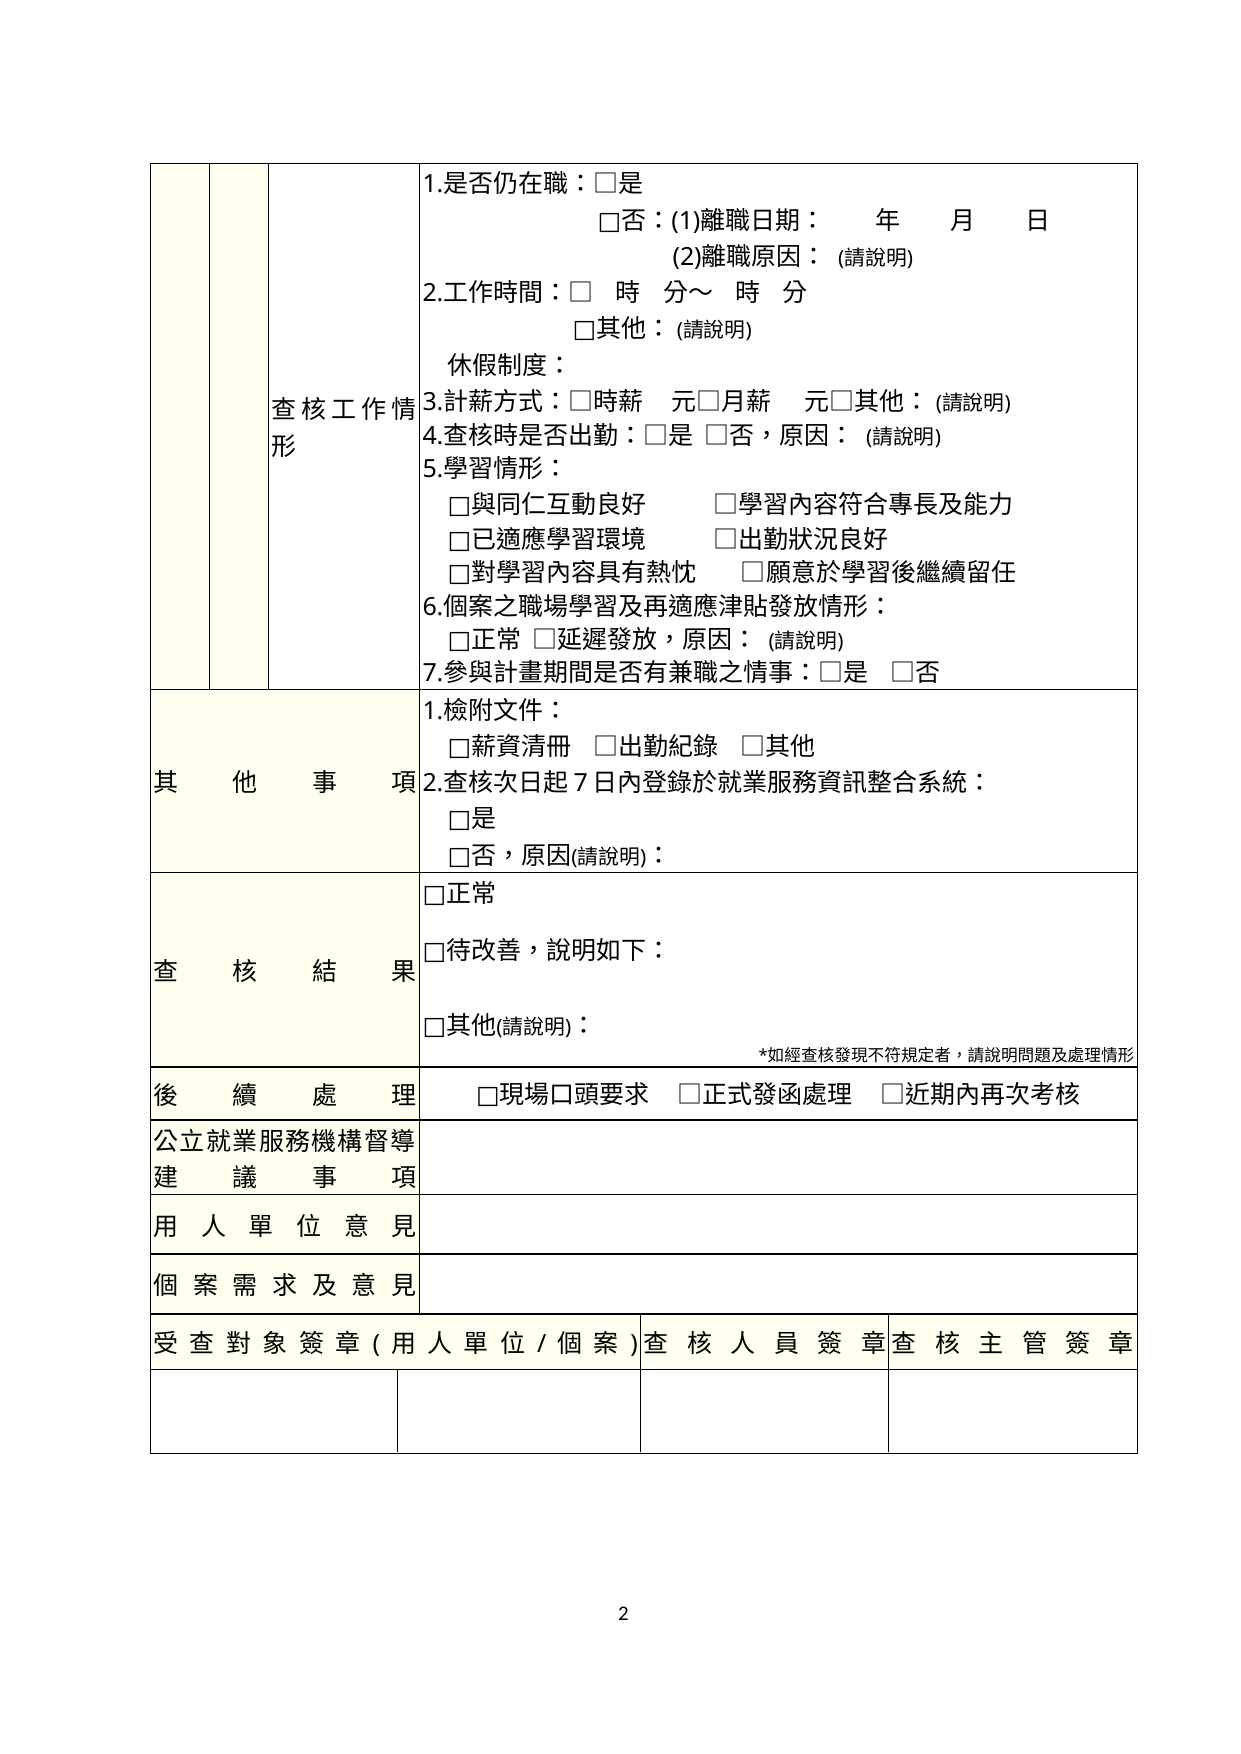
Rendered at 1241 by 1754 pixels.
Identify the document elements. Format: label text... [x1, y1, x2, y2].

table_cell 1.是否仍在職：□是 □否：(1)離職日期： 年 月 日 (2)離職原因： (請說明) 2.工作時間：□ 時 分～ 時 分 □其他： (請說明) 休假制度： 3.計薪方式：□時薪 元□月薪 元□其他： (請說明) 4.查核時是否出勤：□是 □否，原因： (請說明) 5.學習情形： □與同仁互動良好 □學習內容符合專長及能力 □已適應學習環境 □出勤狀況良好 □對學習內容具有熱忱 □願意於學習後繼續留任 6.個案之職場學習及再適應津貼發放情形： □正常 □延遲發放，原因： (請說明) 7.參與計畫期間是否有兼職之情事：□是 □否 [420, 164, 1137, 688]
table_cell 用人單位意見 [151, 1195, 419, 1253]
table_cell [210, 164, 268, 688]
table_cell 查核主管簽章 [889, 1315, 1137, 1368]
table_cell □正常 □待改善，說明如下： □其他(請說明)： *如經查核發現不符規定者，請說明問題及處理情形 [420, 873, 1137, 1066]
table_cell 公立就業服務機構督導建議事項 [151, 1121, 419, 1193]
table_cell 查核工作情形 [269, 164, 419, 688]
table_cell [151, 164, 209, 688]
table_cell 1.檢附文件： □薪資清冊 □出勤紀錄 □其他 2.查核次日起7日內登錄於就業服務資訊整合系統： □是 □否，原因(請說明)： [420, 690, 1137, 871]
table_cell 個案需求及意見 [151, 1255, 419, 1313]
table_cell 查核人員簽章 [641, 1315, 888, 1368]
table_cell 其他事項 [151, 690, 419, 871]
table_cell 後續處理 [151, 1068, 419, 1119]
table_cell [889, 1370, 1137, 1452]
table_cell 查核結果 [151, 873, 419, 1066]
table_cell [420, 1121, 1137, 1193]
table_cell 受查對象簽章(用人單位/個案) [151, 1315, 640, 1368]
table_cell [398, 1370, 640, 1452]
table_cell [641, 1370, 888, 1452]
table_cell [420, 1195, 1137, 1253]
table_cell [151, 1370, 397, 1452]
table_cell [420, 1255, 1137, 1313]
table_cell □現場口頭要求 □正式發函處理 □近期內再次考核 [420, 1068, 1137, 1119]
